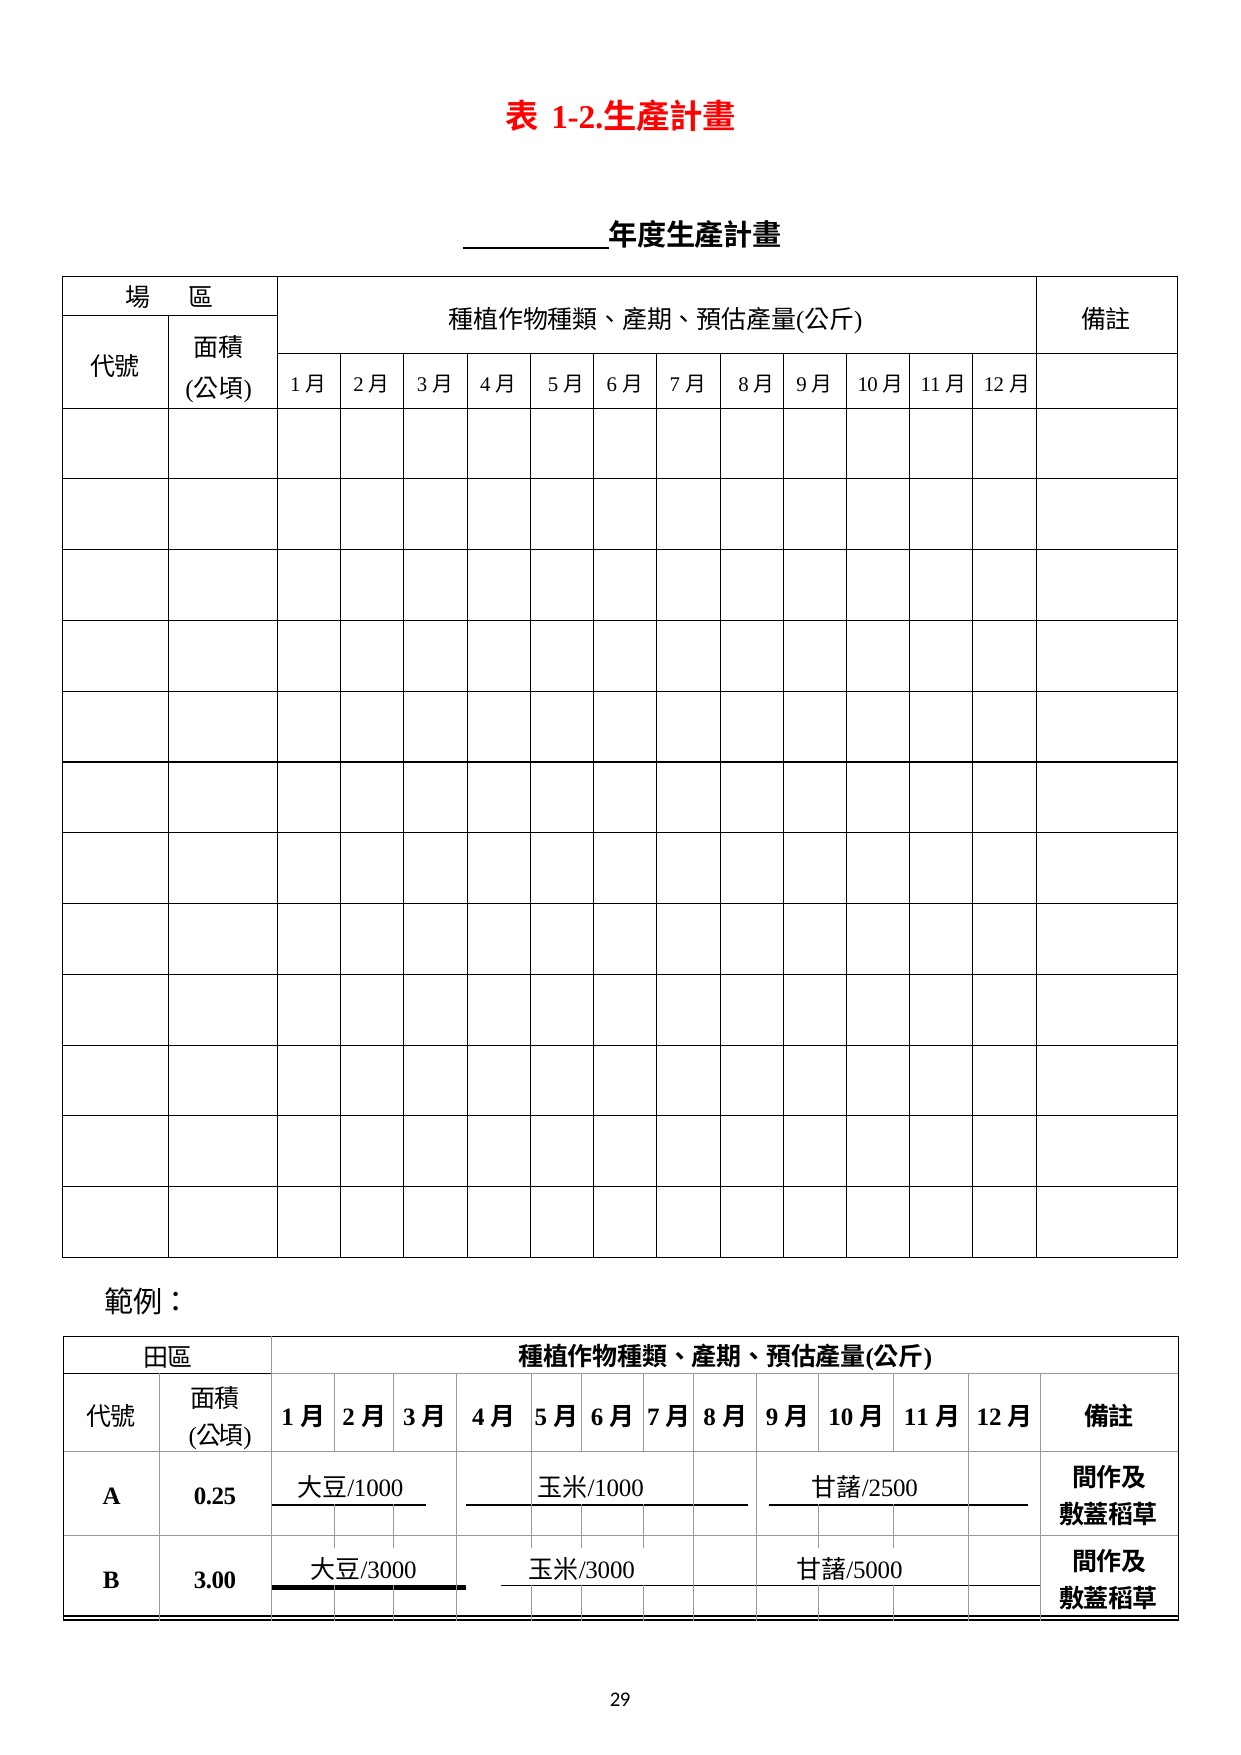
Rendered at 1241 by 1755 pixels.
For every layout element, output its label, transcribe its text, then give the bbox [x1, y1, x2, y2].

table_cell 2 月 [335, 1374, 393, 1451]
table_cell [657, 763, 720, 832]
table_cell [721, 763, 783, 832]
table_cell [169, 904, 277, 974]
table_cell B [64, 1536, 159, 1615]
table_cell [847, 621, 909, 691]
table_cell [784, 763, 846, 832]
table_cell [910, 409, 972, 478]
table_cell [973, 1187, 1036, 1257]
table_cell [278, 1116, 340, 1186]
table_cell [694, 1452, 748, 1504]
table_cell 備註 [1041, 1374, 1178, 1451]
table_cell [169, 1116, 277, 1186]
table_cell [910, 479, 972, 549]
table_cell [404, 833, 467, 903]
table_cell [594, 621, 656, 691]
table_cell [594, 1116, 656, 1186]
table_cell [721, 692, 783, 761]
table_cell [784, 550, 846, 620]
table_cell [973, 409, 1036, 478]
table_cell [721, 975, 783, 1044]
table_cell 甘藷/5000 [757, 1548, 968, 1585]
table_cell [1037, 692, 1177, 761]
table_cell [63, 550, 168, 620]
table_cell [341, 479, 403, 549]
table_cell [910, 1116, 972, 1186]
table_cell [594, 692, 656, 761]
table_header 種植作物種類、產期、預估產量(公斤) [272, 1337, 1178, 1373]
table_cell [784, 1187, 846, 1257]
table_cell 7 月 [657, 354, 720, 407]
table_cell A [64, 1452, 159, 1535]
table_cell [531, 621, 593, 691]
table_cell [466, 1506, 531, 1535]
table_cell [819, 1506, 893, 1535]
table_cell [1037, 354, 1177, 407]
table_cell [721, 409, 783, 478]
table_cell [644, 1536, 693, 1548]
table_cell [531, 904, 593, 974]
table_cell 6 月 [594, 354, 656, 407]
table_cell [466, 1452, 531, 1504]
table_cell 面積 (公頃) [160, 1374, 271, 1451]
table_cell [63, 1187, 168, 1257]
table_cell [1037, 621, 1177, 691]
table_cell 甘藷/2500 [769, 1452, 968, 1504]
table_cell [531, 1116, 593, 1186]
table_cell [969, 1586, 1040, 1615]
table_cell [63, 479, 168, 549]
table_cell [594, 550, 656, 620]
table_cell [278, 479, 340, 549]
table_cell [1028, 1452, 1040, 1535]
table_cell 11 月 [910, 354, 972, 407]
table_cell [784, 621, 846, 691]
table_cell [847, 409, 909, 478]
table_cell [468, 409, 530, 478]
table_cell [969, 1452, 1028, 1504]
table_cell [468, 479, 530, 549]
table_cell [394, 1506, 426, 1535]
table_cell [531, 550, 593, 620]
table_cell [819, 1536, 893, 1548]
table_cell [63, 621, 168, 691]
table_cell [63, 904, 168, 974]
table_header 備註 [1037, 277, 1177, 353]
table_cell [784, 1116, 846, 1186]
table_cell [721, 1116, 783, 1186]
table_cell [582, 1586, 643, 1615]
table_cell [531, 763, 593, 832]
table_cell [973, 479, 1036, 549]
table_cell [278, 763, 340, 832]
table_cell [278, 692, 340, 761]
table_cell [404, 692, 467, 761]
table_cell [657, 479, 720, 549]
table_cell [910, 763, 972, 832]
table_cell [657, 692, 720, 761]
table_cell [63, 1116, 168, 1186]
table_cell [847, 692, 909, 761]
table_cell [973, 1046, 1036, 1115]
table_cell [694, 1586, 756, 1615]
table_cell [63, 692, 168, 761]
table_cell [910, 1046, 972, 1115]
table_cell 間作及敷蓋稻草 [1041, 1452, 1178, 1535]
table_cell [910, 692, 972, 761]
table_cell [426, 1452, 456, 1535]
table_cell 4 月 [457, 1374, 531, 1451]
table_cell [468, 621, 530, 691]
table_cell [1037, 1187, 1177, 1257]
table_cell [532, 1536, 581, 1548]
table_cell [894, 1536, 968, 1548]
table_cell [1037, 479, 1177, 549]
table_cell 玉米/3000 [501, 1548, 693, 1585]
table_cell 1 月 [278, 354, 340, 407]
table_cell [169, 479, 277, 549]
table_cell [335, 1536, 393, 1548]
table_cell [169, 763, 277, 832]
table_cell [341, 975, 403, 1044]
table_cell [694, 1506, 748, 1535]
table_cell [657, 1187, 720, 1257]
table_cell 大豆/3000 [272, 1548, 456, 1585]
table_cell [169, 1187, 277, 1257]
table_cell [341, 833, 403, 903]
table_cell [721, 1187, 783, 1257]
table_cell [468, 1046, 530, 1115]
table_cell [278, 409, 340, 478]
table_cell [910, 1187, 972, 1257]
table_cell 代號 [63, 316, 168, 407]
table_cell [278, 621, 340, 691]
table_cell [404, 479, 467, 549]
table_cell [63, 409, 168, 478]
table_cell [169, 833, 277, 903]
table_cell [847, 1046, 909, 1115]
table_cell [657, 409, 720, 478]
table_cell [644, 1586, 693, 1615]
table_cell [404, 763, 467, 832]
table_cell 8 月 [694, 1374, 756, 1451]
table_cell [721, 1046, 783, 1115]
table_cell [404, 550, 467, 620]
table_cell [278, 833, 340, 903]
table_cell 12 月 [969, 1374, 1040, 1451]
table_cell [894, 1506, 968, 1535]
table_cell 間作及敷蓋稻草 [1041, 1536, 1178, 1615]
table_cell [973, 975, 1036, 1044]
table_cell [969, 1536, 1040, 1585]
table_cell [748, 1452, 756, 1535]
table_cell 代號 [64, 1374, 159, 1451]
table_cell [532, 1506, 581, 1535]
table_cell [341, 550, 403, 620]
table_cell [404, 1187, 467, 1257]
table_cell [847, 1116, 909, 1186]
table_cell [847, 1187, 909, 1257]
table_cell [594, 1046, 656, 1115]
table_cell [394, 1536, 456, 1548]
table_cell [468, 550, 530, 620]
table_cell [973, 550, 1036, 620]
table_cell [531, 1046, 593, 1115]
table_cell [272, 1590, 334, 1615]
table_cell [847, 975, 909, 1044]
table_cell [468, 904, 530, 974]
table_cell [657, 550, 720, 620]
table_cell [594, 904, 656, 974]
table_cell [657, 1116, 720, 1186]
table_cell 面積 (公頃) [169, 316, 277, 407]
table_cell [721, 904, 783, 974]
table_cell [341, 692, 403, 761]
table_cell [272, 1536, 334, 1548]
table_cell 12 月 [973, 354, 1036, 407]
table_cell [468, 763, 530, 832]
table_cell [169, 975, 277, 1044]
table_cell [594, 763, 656, 832]
table_cell 3 月 [394, 1374, 456, 1451]
table_cell [404, 975, 467, 1044]
table_cell [784, 833, 846, 903]
table_cell [910, 904, 972, 974]
table_cell [394, 1590, 456, 1615]
table_cell [721, 479, 783, 549]
table_cell [468, 1116, 530, 1186]
table_cell [784, 1046, 846, 1115]
table_cell [404, 409, 467, 478]
table_cell [531, 975, 593, 1044]
table_cell [404, 1046, 467, 1115]
table_cell 大豆/1000 [272, 1452, 426, 1504]
table_cell [847, 904, 909, 974]
table_cell [847, 479, 909, 549]
table_cell [468, 1187, 530, 1257]
table_cell [169, 409, 277, 478]
table_cell 3 月 [404, 354, 467, 407]
table_cell [63, 763, 168, 832]
table_cell [341, 1046, 403, 1115]
table_cell [819, 1586, 893, 1615]
table_cell [531, 1187, 593, 1257]
table_cell [63, 975, 168, 1044]
table_cell [1037, 1116, 1177, 1186]
table_cell [973, 904, 1036, 974]
table_cell [721, 621, 783, 691]
table_cell [278, 975, 340, 1044]
table_cell [1037, 833, 1177, 903]
table_cell 11 月 [894, 1374, 968, 1451]
table_cell 3.00 [160, 1536, 271, 1615]
table_cell [278, 1187, 340, 1257]
table_cell 0.25 [160, 1452, 271, 1535]
table_cell 1 月 [272, 1374, 334, 1451]
table_cell [910, 833, 972, 903]
table_cell [910, 975, 972, 1044]
table_cell 9 月 [757, 1374, 818, 1451]
table_cell [1037, 904, 1177, 974]
table_cell 10 月 [819, 1374, 893, 1451]
table_cell [973, 692, 1036, 761]
table_cell [657, 975, 720, 1044]
table_cell [501, 1586, 531, 1615]
table_cell [531, 692, 593, 761]
table_cell [457, 1452, 466, 1535]
table_cell [721, 550, 783, 620]
text 年度生產計畫 [50, 211, 1194, 254]
table_cell [278, 550, 340, 620]
table_cell [468, 692, 530, 761]
table_cell 4 月 [468, 354, 530, 407]
table_cell [335, 1590, 393, 1615]
table_cell [341, 1187, 403, 1257]
text 範例： [104, 1279, 1197, 1321]
table_cell [278, 904, 340, 974]
table_cell [784, 692, 846, 761]
table_cell [721, 833, 783, 903]
table_cell [457, 1536, 466, 1585]
table_cell [169, 550, 277, 620]
table_cell [582, 1506, 643, 1535]
table_cell [341, 621, 403, 691]
table_cell [594, 479, 656, 549]
table_cell [757, 1536, 818, 1548]
table_cell 6 月 [582, 1374, 643, 1451]
table_cell 5 月 [531, 354, 593, 407]
table_cell [657, 621, 720, 691]
table_cell [784, 409, 846, 478]
table_cell [582, 1536, 643, 1548]
table_header 場 區 [63, 277, 277, 314]
table_cell [1037, 763, 1177, 832]
table_cell [594, 1187, 656, 1257]
table_cell [404, 621, 467, 691]
table_cell [769, 1506, 818, 1535]
table_header 種植作物種類、產期、預估產量(公斤) [278, 277, 1036, 353]
table_cell [341, 904, 403, 974]
table_cell [404, 1116, 467, 1186]
table_cell [847, 763, 909, 832]
table_cell [973, 621, 1036, 691]
table_header 田區 [64, 1337, 271, 1373]
table_cell [335, 1506, 393, 1535]
table_cell 10 月 [847, 354, 909, 407]
table_cell [969, 1506, 1028, 1535]
table_cell [644, 1506, 693, 1535]
table_cell [532, 1586, 581, 1615]
table_cell [847, 833, 909, 903]
table_cell [457, 1590, 466, 1615]
table_cell [1037, 550, 1177, 620]
table_cell 8 月 [721, 354, 783, 407]
table_cell [341, 409, 403, 478]
table_cell [757, 1452, 769, 1535]
table_cell [468, 975, 530, 1044]
table_cell [910, 550, 972, 620]
table_cell [466, 1536, 501, 1615]
table_cell [169, 1046, 277, 1115]
table_cell [169, 621, 277, 691]
table_cell [784, 975, 846, 1044]
table_cell [63, 833, 168, 903]
table_cell [657, 833, 720, 903]
table_cell 9 月 [784, 354, 846, 407]
table_cell [594, 409, 656, 478]
table_cell [1037, 1046, 1177, 1115]
table_cell [531, 833, 593, 903]
table_cell [169, 692, 277, 761]
table_cell [278, 1046, 340, 1115]
table_cell [910, 621, 972, 691]
table_cell 2 月 [341, 354, 403, 407]
table_cell [272, 1506, 334, 1535]
table_cell [1037, 409, 1177, 478]
table_cell [973, 763, 1036, 832]
table_cell [404, 904, 467, 974]
table_cell [657, 904, 720, 974]
table_cell [894, 1586, 968, 1615]
subtitle 表 1-2.生產計畫 [50, 90, 1191, 138]
table_cell 7 月 [644, 1374, 693, 1451]
table_cell 玉米/1000 [532, 1452, 693, 1504]
table_cell [657, 1046, 720, 1115]
table_cell [1037, 975, 1177, 1044]
table_cell [784, 904, 846, 974]
table_cell [63, 1046, 168, 1115]
table_cell 5 月 [532, 1374, 581, 1451]
table_cell [973, 833, 1036, 903]
table_cell [784, 479, 846, 549]
table_cell [341, 763, 403, 832]
table_cell [594, 975, 656, 1044]
table_cell [594, 833, 656, 903]
table_cell [531, 409, 593, 478]
table_cell [847, 550, 909, 620]
table_cell [531, 479, 593, 549]
table_cell [973, 1116, 1036, 1186]
table_cell [501, 1536, 531, 1548]
table_cell [341, 1116, 403, 1186]
table_cell [757, 1586, 818, 1615]
table_cell [468, 833, 530, 903]
table_cell [694, 1536, 756, 1585]
